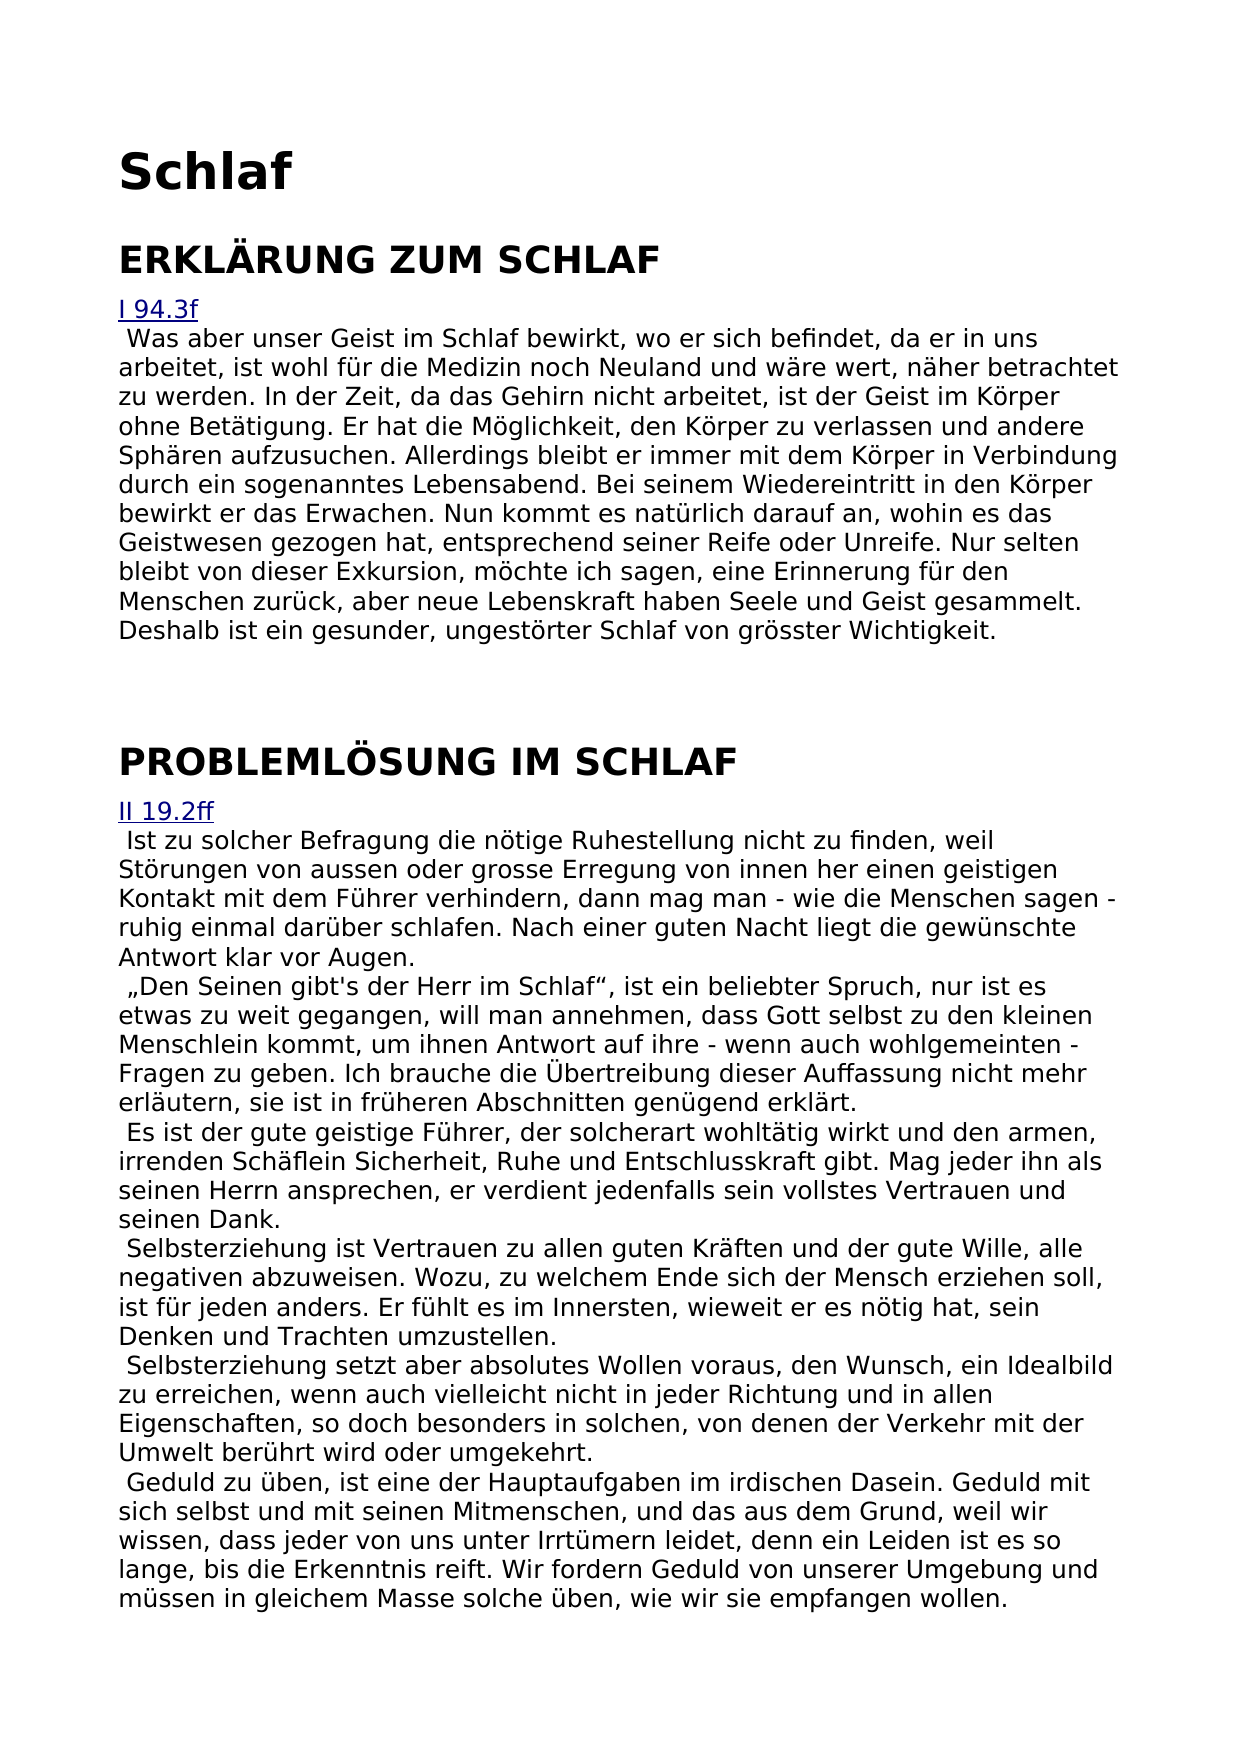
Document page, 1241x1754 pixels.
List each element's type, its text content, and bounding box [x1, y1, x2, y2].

subtitle Schlaf [118, 143, 1122, 201]
subtitle ERKLÄRUNG ZUM SCHLAF [118, 239, 1122, 282]
subtitle PROBLEMLÖSUNG IM SCHLAF [118, 741, 1122, 784]
text I 94.3f Was aber unser Geist im Schlaf bewirkt, wo er sich befindet, da er in uns arbeitet, ist wohl für die Medizin noch Neuland und wäre wert, näher betrachtet zu werden. In der Zeit, da das Gehirn nicht arbeitet, ist der Geist im Körper ohne Betätigung. Er hat die Möglichkeit, den Körper zu verlassen und andere Sphären aufzusuchen. Allerdings bleibt er immer mit dem Körper in Verbindung durch ein sogenanntes Lebensabend. Bei seinem Wiedereintritt in den Körper bewirkt er das Erwachen. Nun kommt es natürlich darauf an, wohin es das Geistwesen gezogen hat, entsprechend seiner Reife oder Unreife. Nur selten bleibt von dieser Exkursion, möchte ich sagen, eine Erinnerung für den Menschen zurück, aber neue Lebenskraft haben Seele und Geist gesammelt. Deshalb ist ein gesunder, ungestörter Schlaf von grösster Wichtigkeit. [118, 295, 1122, 703]
text II 19.2ff Ist zu solcher Befragung die nötige Ruhestellung nicht zu finden, weil Störungen von aussen oder grosse Erregung von innen her einen geistigen Kontakt mit dem Führer verhindern, dann mag man - wie die Menschen sagen - ruhig einmal darüber schlafen. Nach einer guten Nacht liegt die gewünschte Antwort klar vor Augen. „Den Seinen gibt's der Herr im Schlaf“, ist ein beliebter Spruch, nur ist es etwas zu weit gegangen, will man annehmen, dass Gott selbst zu den kleinen Menschlein kommt, um ihnen Antwort auf ihre - wenn auch wohlgemeinten - Fragen zu geben. Ich brauche die Übertreibung dieser Auffassung nicht mehr erläutern, sie ist in früheren Abschnitten genügend erklärt. Es ist der gute geistige Führer, der solcherart wohltätig wirkt und den armen, irrenden Schäflein Sicherheit, Ruhe und Entschlusskraft gibt. Mag jeder ihn als seinen Herrn ansprechen, er verdient jedenfalls sein vollstes Vertrauen und seinen Dank. Selbsterziehung ist Vertrauen zu allen guten Kräften und der gute Wille, alle negativen abzuweisen. Wozu, zu welchem Ende sich der Mensch erziehen soll, ist für jeden anders. Er fühlt es im Innersten, wieweit er es nötig hat, sein Denken und Trachten umzustellen. Selbsterziehung setzt aber absolutes Wollen voraus, den Wunsch, ein Idealbild zu erreichen, wenn auch vielleicht nicht in jeder Richtung und in allen Eigenschaften, so doch besonders in solchen, von denen der Verkehr mit der Umwelt berührt wird oder umgekehrt. Geduld zu üben, ist eine der Hauptaufgaben im irdischen Dasein. Geduld mit sich selbst und mit seinen Mitmenschen, und das aus dem Grund, weil wir wissen, dass jeder von uns unter Irrtümern leidet, denn ein Leiden ist es so lange, bis die Erkenntnis reift. Wir fordern Geduld von unserer Umgebung und müssen in gleichem Masse solche üben, wie wir sie empfangen wollen. [118, 797, 1122, 1614]
